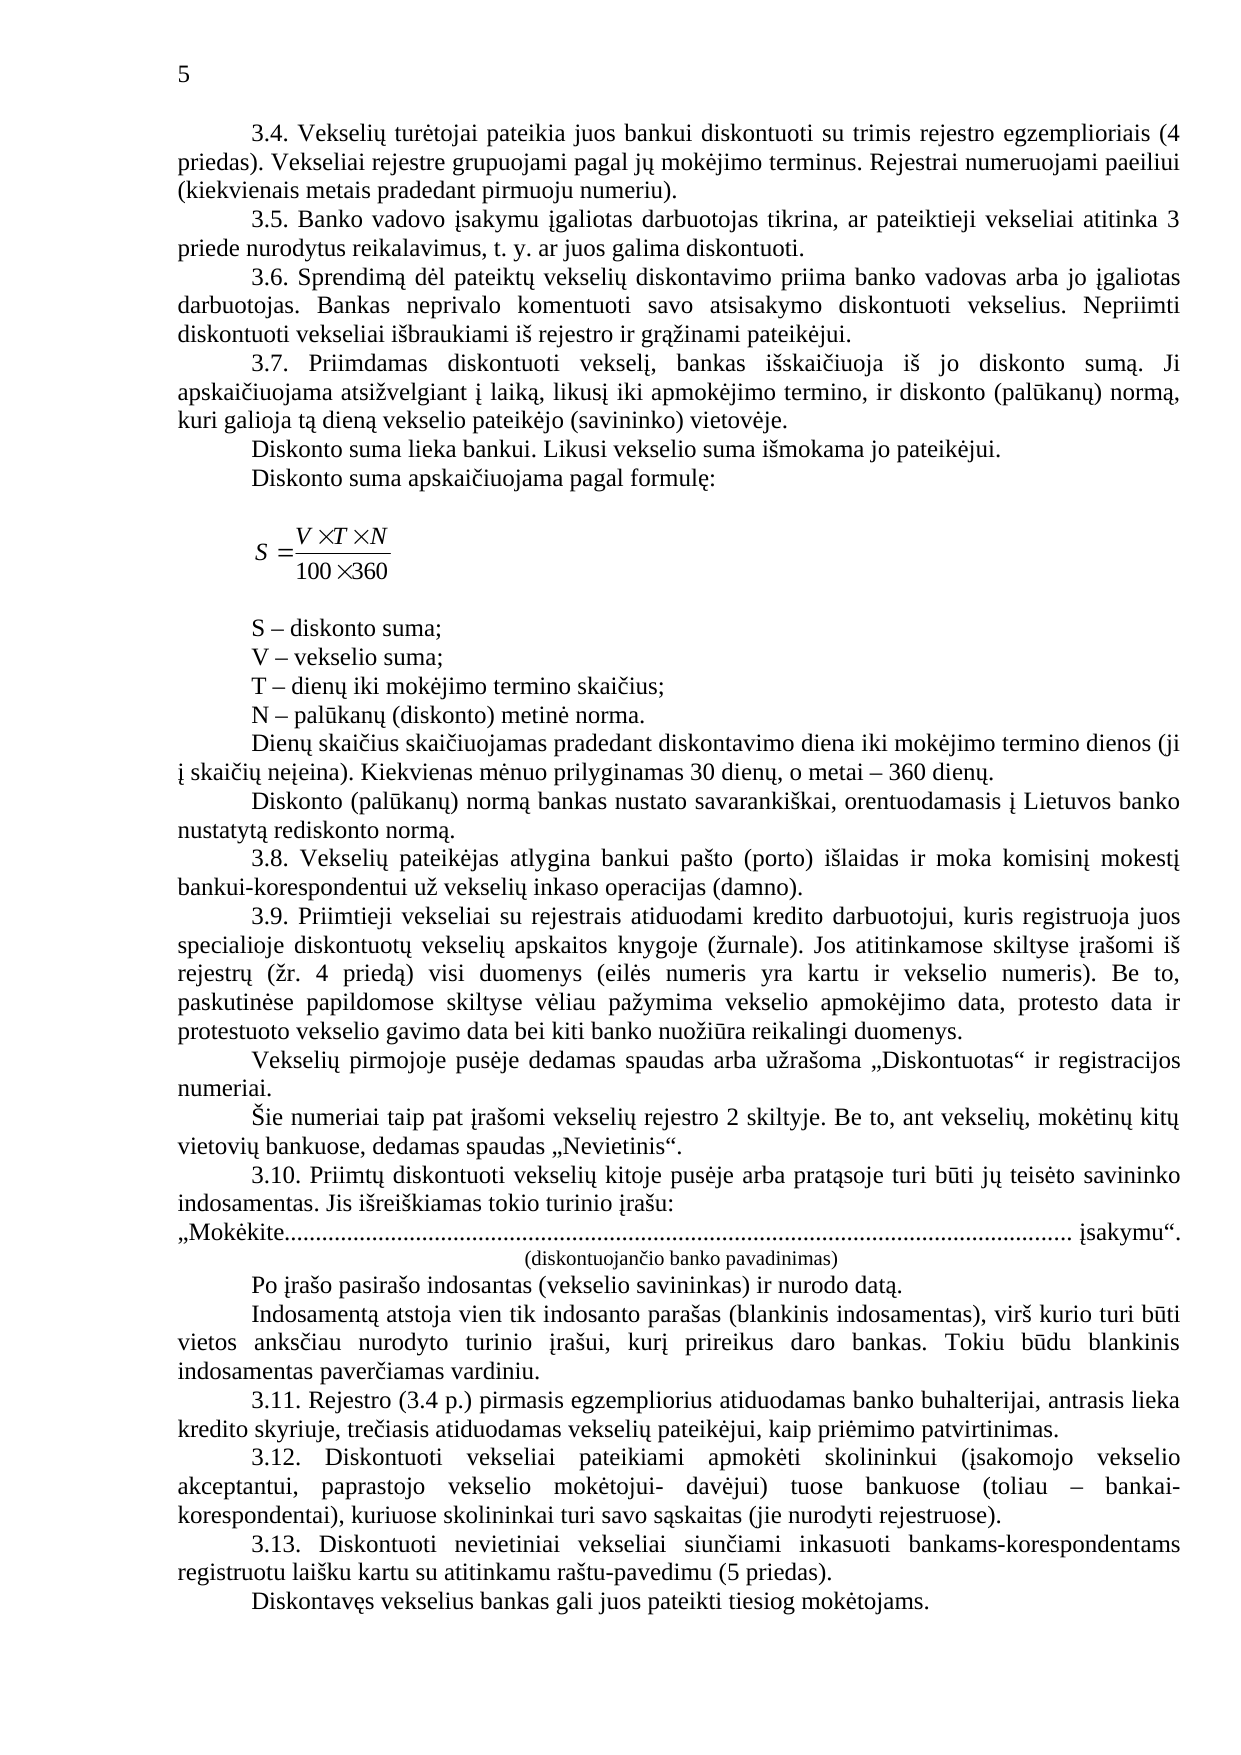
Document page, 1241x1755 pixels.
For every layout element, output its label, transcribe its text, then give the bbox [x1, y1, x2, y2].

text S – diskonto suma; [177, 613, 1181, 642]
text Dienų skaičius skaičiuojamas pradedant diskontavimo diena iki mokėjimo termino dienos (ji į skaičių neįeina). Kiekvienas mėnuo prilyginamas 30 dienų, o metai – 360 dienų. [177, 728, 1181, 786]
text 3.5. Banko vadovo įsakymu įgaliotas darbuotojas tikrina, ar pateiktieji vekseliai atitinka 3 priede nurodytus reikalavimus, t. y. ar juos galima diskontuoti. [177, 204, 1181, 262]
text Diskonto suma apskaičiuojama pagal formulę: [177, 463, 1181, 492]
text V – vekselio suma; [177, 642, 1181, 671]
text 3.4. Vekselių turėtojai pateikia juos bankui diskontuoti su trimis rejestro egzemplioriais (4 priedas). Vekseliai rejestre grupuojami pagal jų mokėjimo terminus. Rejestrai numeruojami paeiliui (kiekvienais metais pradedant pirmuoju numeriu). [177, 118, 1181, 204]
text Po įrašo pasirašo indosantas (vekselio savininkas) ir nurodo datą. [177, 1270, 1181, 1299]
text N – palūkanų (diskonto) metinė norma. [177, 700, 1181, 728]
text Diskonto (palūkanų) normą bankas nustato savarankiškai, orentuodamasis į Lietuvos banko nustatytą rediskonto normą. [177, 786, 1181, 843]
text 3.13. Diskontuoti nevietiniai vekseliai siunčiami inkasuoti bankams-korespondentams registruotu laišku kartu su atitinkamu raštu-pavedimu (5 priedas). [177, 1529, 1181, 1586]
text Vekselių pirmojoje pusėje dedamas spaudas arba užrašoma „Diskontuotas“ ir registracijos numeriai. [177, 1045, 1181, 1102]
text 3.11. Rejestro (3.4 p.) pirmasis egzempliorius atiduodamas banko buhalterijai, antrasis lieka kredito skyriuje, trečiasis atiduodamas vekselių pateikėjui, kaip priėmimo patvirtinimas. [177, 1385, 1181, 1442]
text Diskontavęs vekselius bankas gali juos pateikti tiesiog mokėtojams. [177, 1586, 1181, 1615]
text 3.6. Sprendimą dėl pateiktų vekselių diskontavimo priima banko vadovas arba jo įgaliotas darbuotojas. Bankas neprivalo komentuoti savo atsisakymo diskontuoti vekselius. Nepriimti diskontuoti vekseliai išbraukiami iš rejestro ir grąžinami pateikėjui. [177, 262, 1181, 348]
text Šie numeriai taip pat įrašomi vekselių rejestro 2 skiltyje. Be to, ant vekselių, mokėtinų kitų vietovių bankuose, dedamas spaudas „Nevietinis“. [177, 1102, 1181, 1160]
text 3.7. Priimdamas diskontuoti vekselį, bankas išskaičiuoja iš jo diskonto sumą. Ji apskaičiuojama atsižvelgiant į laiką, likusį iki apmokėjimo termino, ir diskonto (palūkanų) normą, kuri galioja tą dieną vekselio pateikėjo (savininko) vietovėje. [177, 348, 1181, 434]
text 3.8. Vekselių pateikėjas atlygina bankui pašto (porto) išlaidas ir moka komisinį mokestį bankui-korespondentui už vekselių inkaso operacijas (damno). [177, 843, 1181, 901]
text Indosamentą atstoja vien tik indosanto parašas (blankinis indosamentas), virš kurio turi būti vietos anksčiau nurodyto turinio įrašui, kurį prireikus daro bankas. Tokiu būdu blankinis indosamentas paverčiamas vardiniu. [177, 1299, 1181, 1385]
text (diskontuojančio banko pavadinimas) [177, 1246, 1181, 1270]
text 3.10. Priimtų diskontuoti vekselių kitoje pusėje arba pratąsoje turi būti jų teisėto savininko indosamentas. Jis išreiškiamas tokio turinio įrašu: [177, 1160, 1181, 1217]
text Diskonto suma lieka bankui. Likusi vekselio suma išmokama jo pateikėjui. [177, 434, 1181, 463]
text 3.12. Diskontuoti vekseliai pateikiami apmokėti skolininkui (įsakomojo vekselio akceptantui, paprastojo vekselio mokėtojui- davėjui) tuose bankuose (toliau – bankai-korespondentai), kuriuose skolininkai turi savo sąskaitas (jie nurodyti rejestruose). [177, 1442, 1181, 1529]
text T – dienų iki mokėjimo termino skaičius; [177, 671, 1181, 700]
text 3.9. Priimtieji vekseliai su rejestrais atiduodami kredito darbuotojui, kuris registruoja juos specialioje diskontuotų vekselių apskaitos knygoje (žurnale). Jos atitinkamose skiltyse įrašomi iš rejestrų (žr. 4 priedą) visi duomenys (eilės numeris yra kartu ir vekselio numeris). Be to, paskutinėse papildomose skiltyse vėliau pažymima vekselio apmokėjimo data, protesto data ir protestuoto vekselio gavimo data bei kiti banko nuožiūra reikalingi duomenys. [177, 901, 1181, 1045]
text „Mokėkite įsakymu“. [177, 1217, 1181, 1246]
